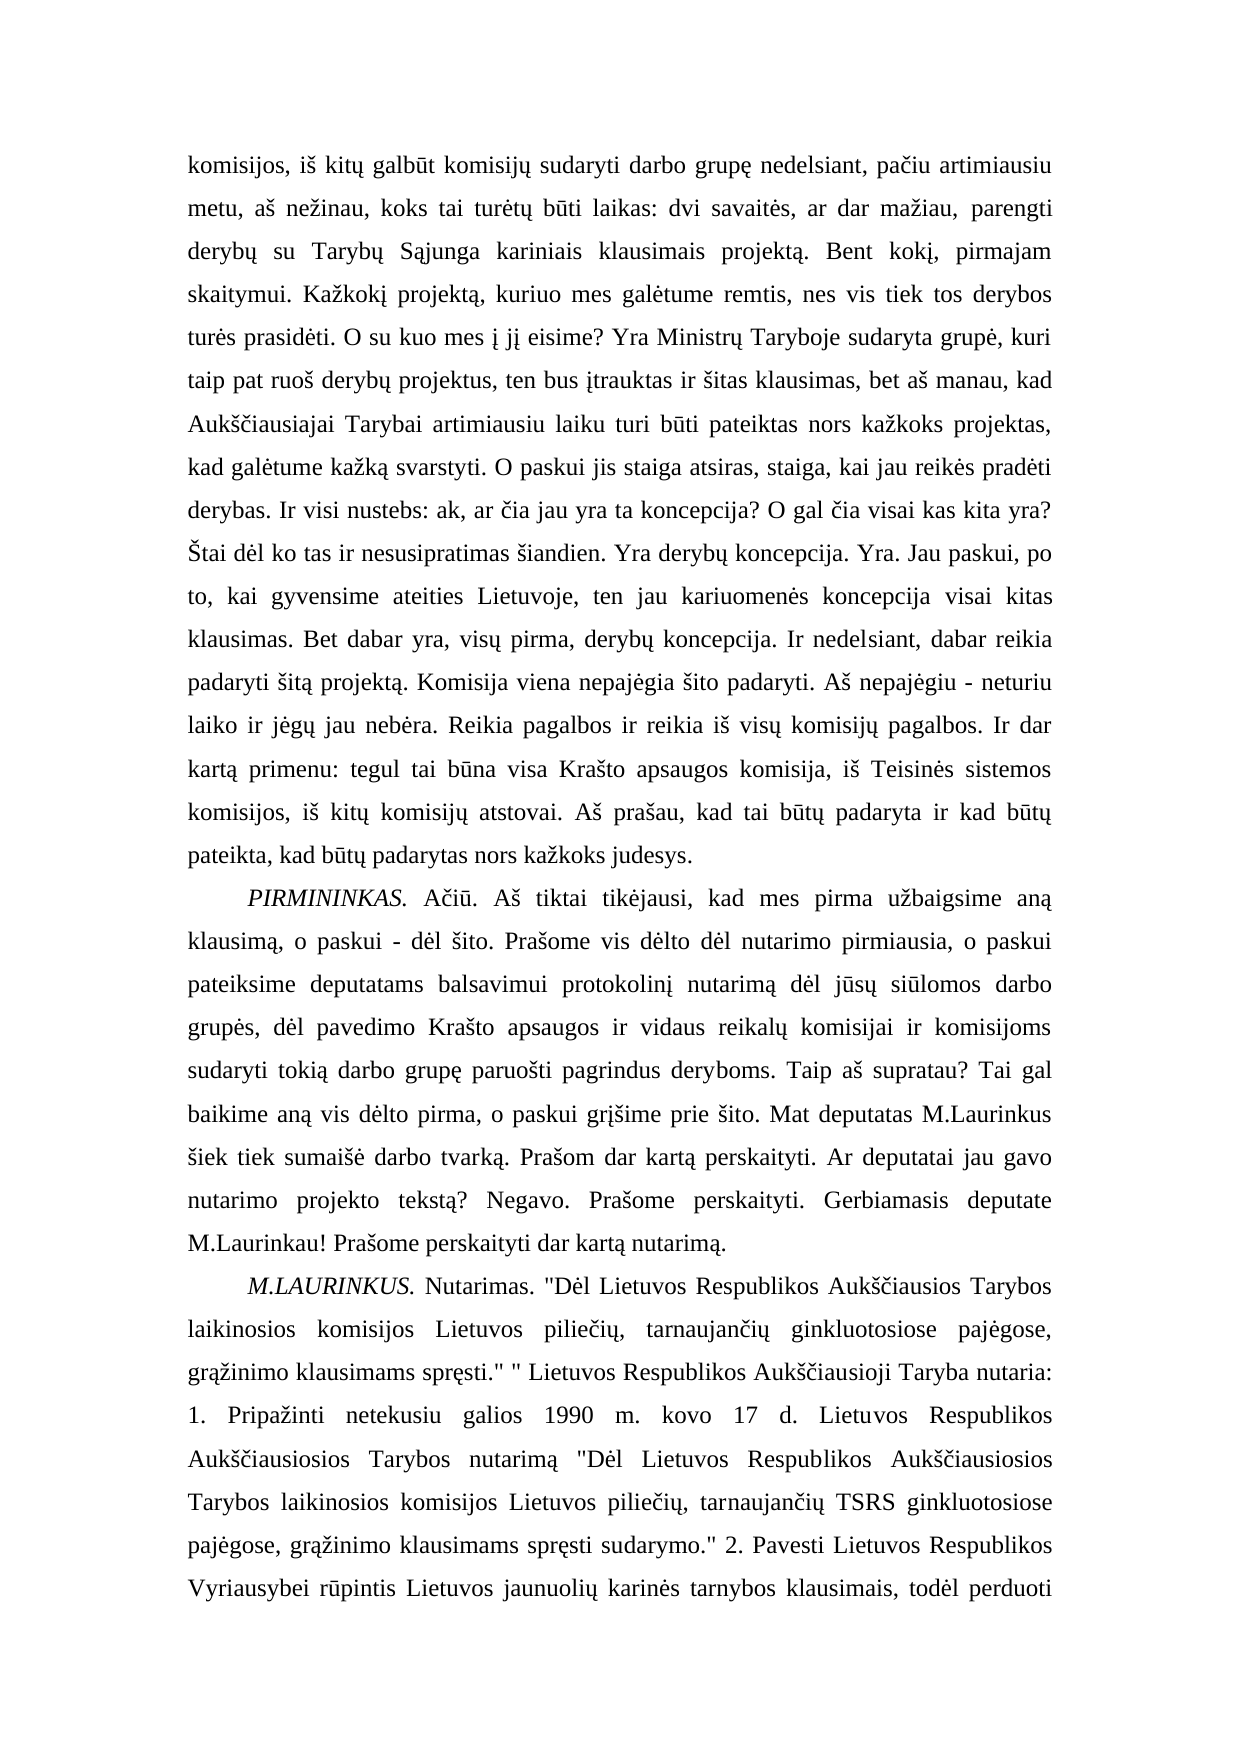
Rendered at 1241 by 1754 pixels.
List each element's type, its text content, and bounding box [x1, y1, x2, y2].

text komisijos, iš kitų galbūt komisijų sudaryti darbo grupę nedelsiant, pačiu artimiausiu metu, aš nežinau, koks tai turėtų būti laikas: dvi savaitės, ar dar mažiau, ­parengti derybų su Tarybų Sąjunga kariniais klausimais projektą. Bent kokį, pirmajam skaitymui. Kažkokį projektą, kuriuo mes galėtume remtis, nes vis tiek tos derybos turės prasidėti. O su kuo mes į jį eisime? Yra Ministrų Taryboje sudaryta grupė, kuri taip pat ruoš derybų projektus, ten bus įtrauk­tas ir šitas klausimas, bet aš manau, kad Aukščiausiajai Tarybai artimiausiu laiku turi būti pateiktas nors kažkoks projektas, kad galėtume kažką svarsty­ti. O paskui jis staiga atsiras, staiga, kai jau reikės pradėti derybas. Ir visi nustebs: ak, ar čia jau yra ta koncepcija? O gal čia visai kas kita yra? Štai dėl ko tas ir nesusipratimas šiandien. Yra derybų koncepcija. Yra. Jau paskui, po to, kai gyvensime ateities Lietuvoje, ten jau kariuomenės koncepcija ­visai kitas klausimas. Bet dabar yra, visų pirma, derybų koncepcija. Ir nedel­siant, dabar reikia padaryti šitą projektą. Komisija viena nepajėgia šito padaryti. Aš nepajėgiu - neturiu laiko ir jėgų jau nebėra. Reikia pagalbos ir reikia iš visų komisijų pagalbos. Ir dar kartą primenu: tegul tai būna visa Krašto apsaugos komisija, iš Teisinės sistemos komisijos, iš kitų komisijų atstovai. Aš prašau, kad tai būtų padaryta ir kad būtų pateikta, kad būtų padarytas nors kažkoks judesys. [187, 150, 1053, 869]
text M.LAURINKUS. Nutarimas. "Dėl Lietuvos Respublikos Aukščiausios Tarybos laikinosios komisijos Lietuvos piliečių, tarnaujančių ginkluotosiose pajėgose, grąžinimo klausimams spręsti." " Lietuvos Respublikos Aukščiau­sioji Taryba nutaria: 1. Pripažinti netekusiu galios 1990 m. kovo 17 d. Lietu­vos Respublikos Aukščiausiosios Tarybos nutarimą "Dėl Lietuvos Respub­likos Aukščiausiosios Tarybos laikinosios komisijos Lietuvos piliečių, tar­naujančių TSRS ginkluotosiose pajėgose, grąžinimo klausimams spręsti su­darymo." 2. Pavesti Lietuvos Respublikos Vyriausybei rūpintis Lietuvos jaunuolių karinės tarnybos klausimais, todėl perduoti [187, 1271, 1053, 1602]
text PIRMININKAS. Ačiū. Aš tiktai tikėjausi, kad mes pirma užbaigsime aną klausimą, o paskui - dėl šito. Prašome vis dėlto dėl nutarimo pirmiausia, o paskui pateiksime deputatams balsavimui protokolinį nutarimą dėl jūsų siūlomos darbo grupės, dėl pavedimo Krašto apsaugos ir vidaus reikalų komisijai ir komisijoms sudaryti tokią darbo grupę paruošti pagrindus dery­boms. Taip aš supratau? Tai gal baikime aną vis dėlto pirma, o paskui grįšime prie šito. Mat deputatas M.Laurinkus šiek tiek sumaišė darbo tvar­ką. Prašom dar kartą perskaityti. Ar deputatai jau gavo nutarimo projekto tekstą? Negavo. Prašome perskaityti. Gerbiamasis deputate M.Laurinkau! Prašome perskaityti dar kartą nutarimą. [187, 883, 1053, 1257]
